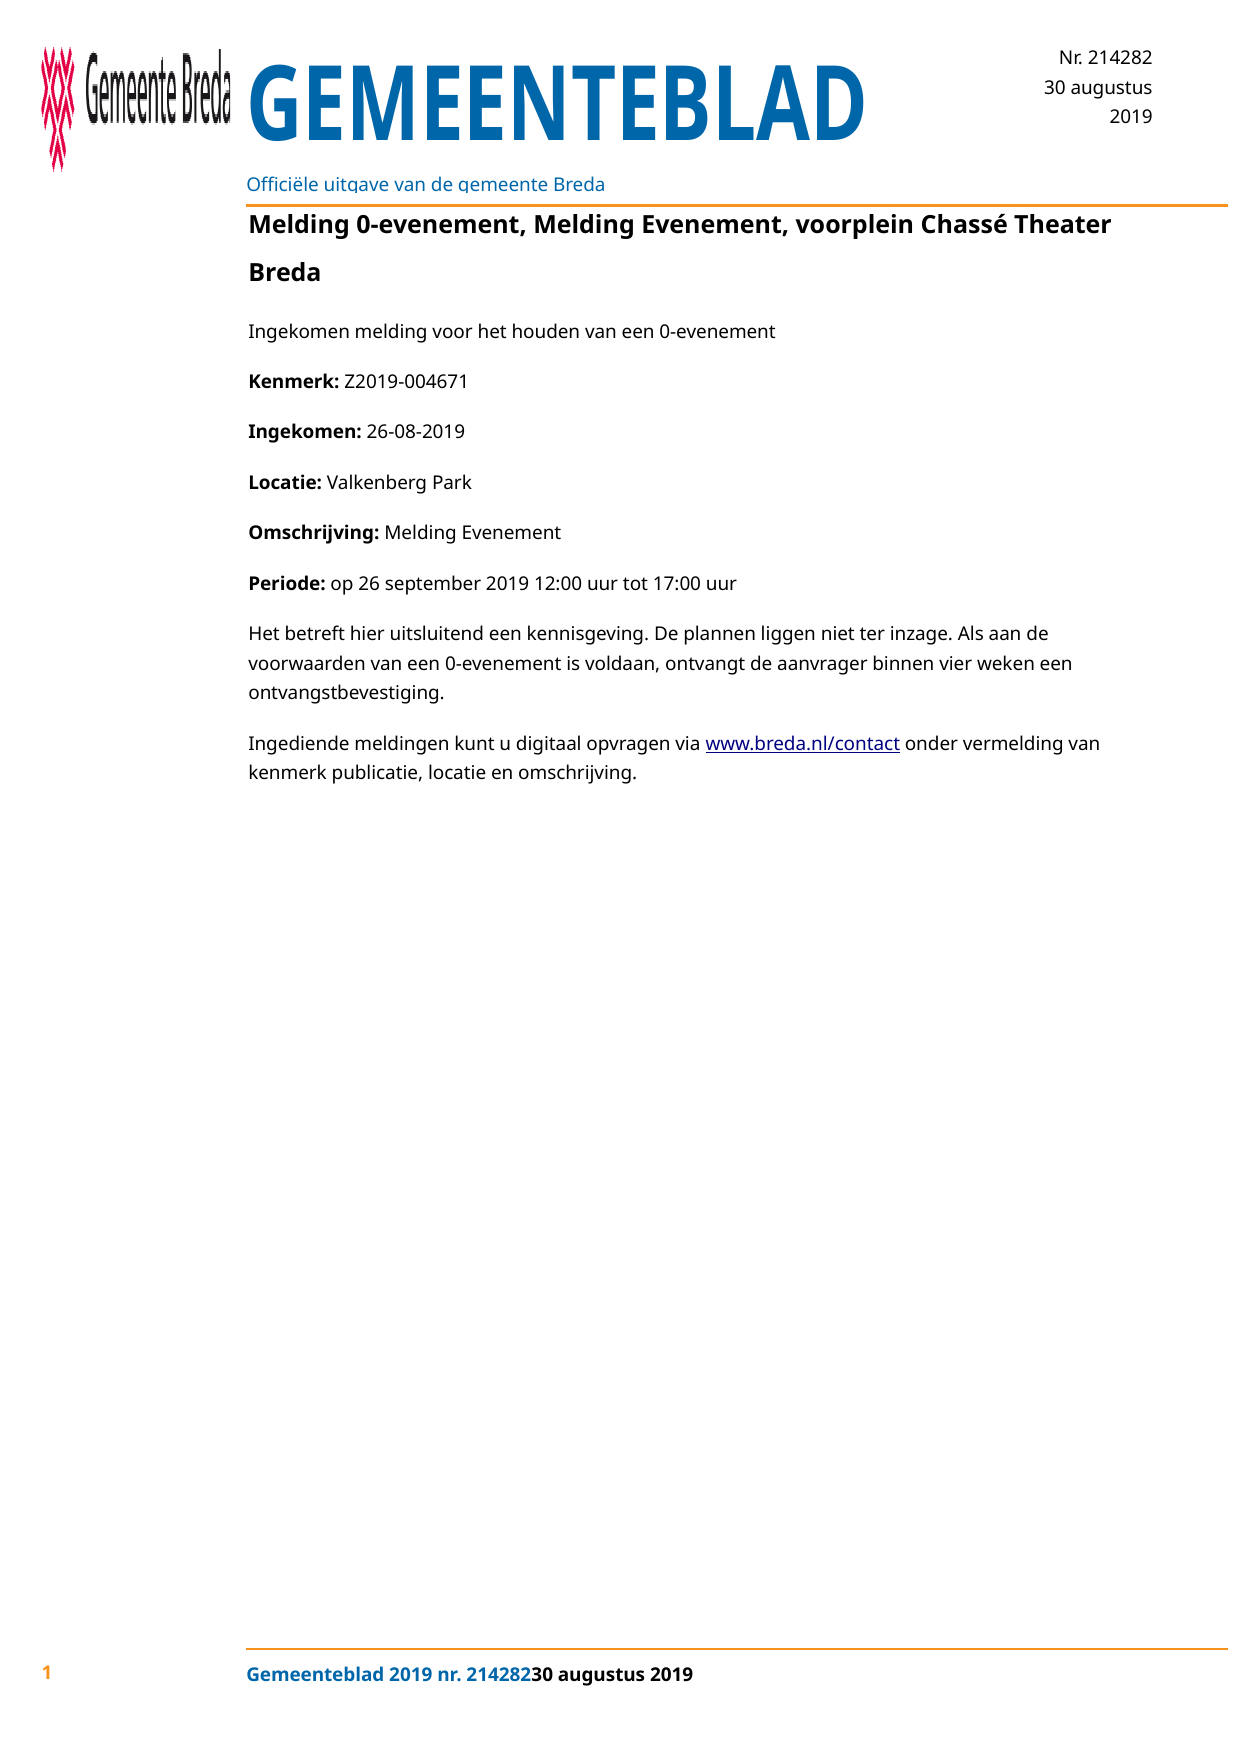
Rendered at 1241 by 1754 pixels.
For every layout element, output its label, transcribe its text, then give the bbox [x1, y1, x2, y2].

text Omschrijving: Melding Evenement [248, 519, 1152, 545]
text Melding 0-evenement, Melding Evenement, voorplein Chassé Theater Breda [248, 207, 1152, 288]
text Het betreft hier uitsluitend een kennisgeving. De plannen liggen niet ter inzage. Als aan de voorwaarden van een 0-evenement is voldaan, ontvangt de aanvrager binnen vier weken een ontvangstbevestiging. [248, 620, 1152, 705]
text Ingediende meldingen kunt u digitaal opvragen via www.breda.nl/contact onder vermelding van kenmerk publicatie, locatie en omschrijving. [248, 730, 1152, 785]
picture [41, 47, 231, 172]
text Locatie: Valkenberg Park [248, 469, 1152, 495]
text Ingekomen: 26-08-2019 [248, 419, 1152, 444]
text Ingekomen melding voor het houden van een 0-evenement [248, 318, 1152, 344]
text Kenmerk: Z2019-004671 [248, 368, 1152, 394]
text Periode: op 26 september 2019 12:00 uur tot 17:00 uur [248, 570, 1152, 596]
